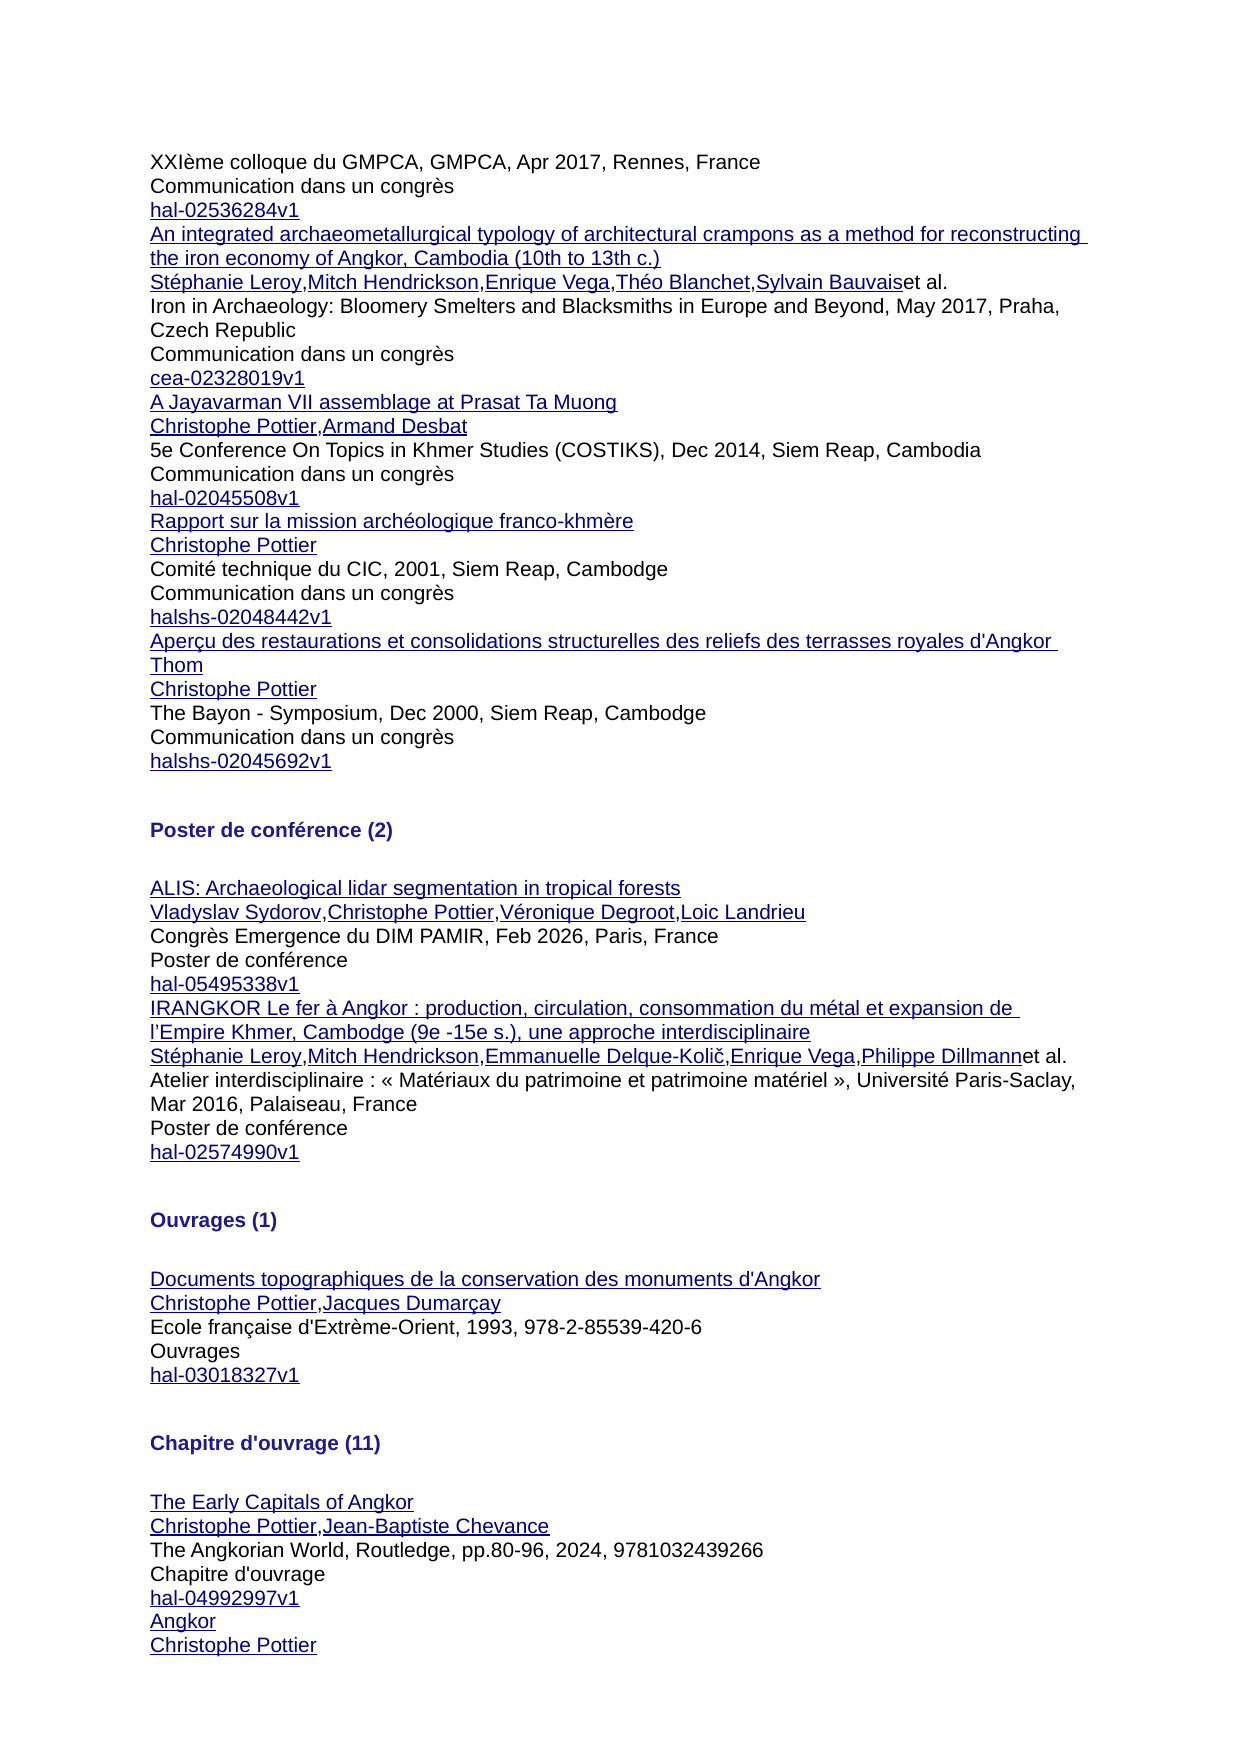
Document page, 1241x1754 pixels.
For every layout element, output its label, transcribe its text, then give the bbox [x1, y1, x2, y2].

table_cell A Jayavarman VII assemblage at Prasat Ta Muong Christophe Pottier,Armand Desbat 5e Conference On Topics in Khmer Studies (COSTIKS), Dec 2014, Siem Reap, Cambodia Communication dans un congrès hal-02045508v1 [150, 390, 1090, 509]
table_cell Aperçu des restaurations et consolidations structurelles des reliefs des terrasses royales d'Angkor Thom Christophe Pottier The Bayon - Symposium, Dec 2000, Siem Reap, Cambodge Communication dans un congrès halshs-02045692v1 [150, 629, 1090, 773]
table_cell XXIème colloque du GMPCA, GMPCA, Apr 2017, Rennes, France Communication dans un congrès hal-02536284v1 [150, 150, 1090, 222]
table_header Documents topographiques de la conservation des monuments d'Angkor Christophe Pottier,Jacques Dumarçay Ecole française d'Extrème-Orient, 1993, 978-2-85539-420-6 Ouvrages hal-03018327v1 [150, 1267, 1090, 1386]
table_header ALIS: Archaeological lidar segmentation in tropical forests Vladyslav Sydorov,Christophe Pottier,Véronique Degroot,Loic Landrieu Congrès Emergence du DIM PAMIR, Feb 2026, Paris, France Poster de conférence hal-05495338v1 [150, 876, 1090, 996]
table_cell Rapport sur la mission archéologique franco-khmère Christophe Pottier Comité technique du CIC, 2001, Siem Reap, Cambodge Communication dans un congrès halshs-02048442v1 [150, 509, 1090, 629]
table_cell Angkor Christophe Pottier [150, 1609, 1090, 1657]
table_cell An integrated archaeometallurgical typology of architectural crampons as a method for reconstructing the iron economy of Angkor, Cambodia (10th to 13th c.) Stéphanie Leroy,Mitch Hendrickson,Enrique Vega,Théo Blanchet,Sylvain Bauvaiset al. Iron in Archaeology: Bloomery Smelters and Blacksmiths in Europe and Beyond, May 2017, Praha, Czech Republic Communication dans un congrès cea-02328019v1 [150, 222, 1090, 389]
subtitle Poster de conférence (2) [150, 818, 1090, 842]
subtitle Chapitre d'ouvrage (11) [150, 1431, 1090, 1455]
table_header The Early Capitals of Angkor Christophe Pottier,Jean-Baptiste Chevance The Angkorian World, Routledge, pp.80-96, 2024, 9781032439266 Chapitre d'ouvrage hal-04992997v1 [150, 1490, 1090, 1609]
subtitle Ouvrages (1) [150, 1208, 1090, 1232]
table_cell IRANGKOR Le fer à Angkor : production, circulation, consommation du métal et expansion de l’Empire Khmer, Cambodge (9e -15e s.), une approche interdisciplinaire Stéphanie Leroy,Mitch Hendrickson,Emmanuelle Delque-Količ,Enrique Vega,Philippe Dillmannet al. Atelier interdisciplinaire : « Matériaux du patrimoine et patrimoine matériel », Université Paris-Saclay, Mar 2016, Palaiseau, France Poster de conférence hal-02574990v1 [150, 996, 1090, 1163]
